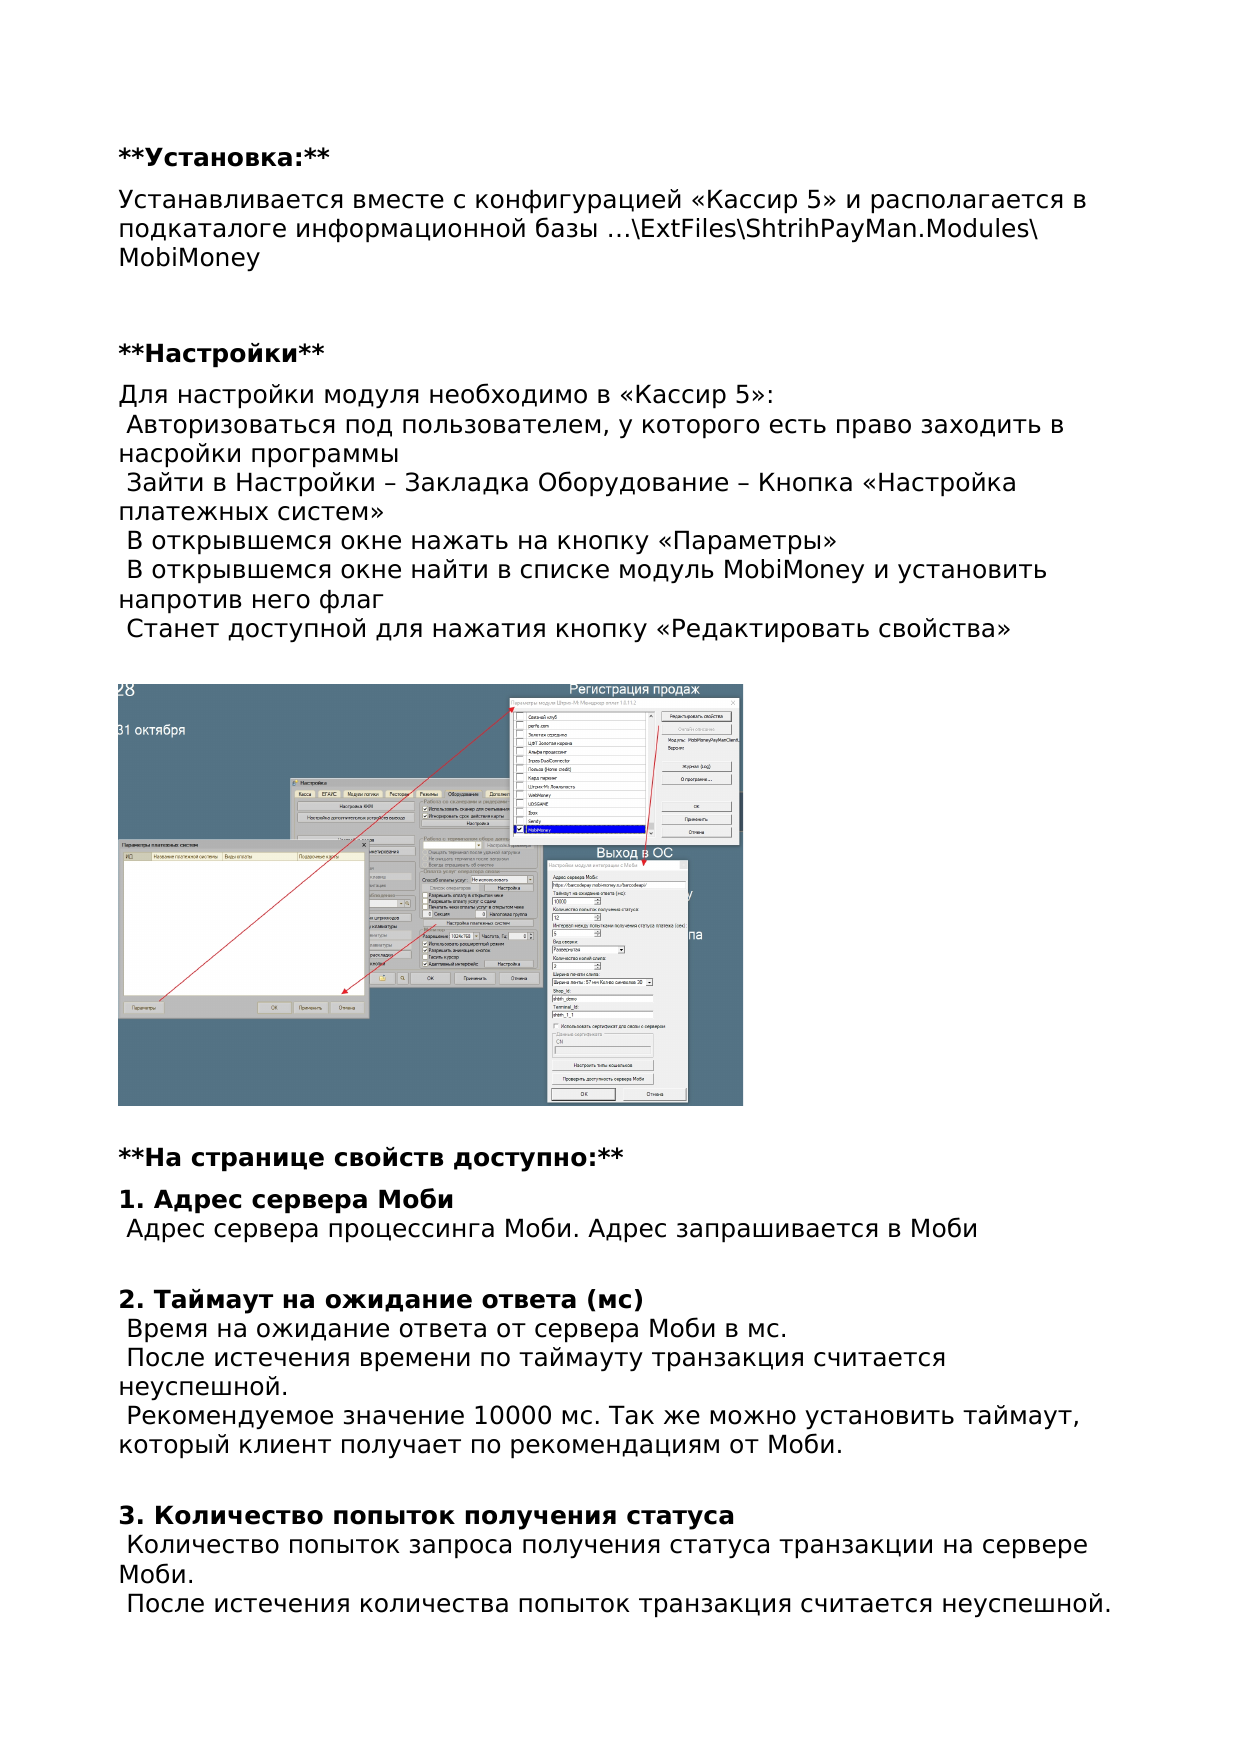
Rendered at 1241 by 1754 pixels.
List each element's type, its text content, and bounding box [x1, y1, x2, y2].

text 3. Количество попыток получения статуса Количество попыток запроса получения статуса транзакции на сервере Моби. После истечения количества попыток транзакция считается неуспешной. [118, 1502, 1122, 1618]
subtitle **Настройки** [118, 339, 1122, 368]
subtitle **Нa странице свойств доступно:** [118, 1143, 1122, 1172]
text 1. Адрес сервера Моби Адрес сервера процессинга Моби. Адрес запрашивается в Моби [118, 1185, 1122, 1272]
text Устанавливается вместе с конфигурацией «Кассир 5» и располагается в подкаталоге информационной базы …\ExtFiles\ShtrihPayMan.Modules\MobiMoney [118, 185, 1122, 301]
picture [118, 684, 744, 1106]
subtitle **Установка:** [118, 143, 1122, 172]
text Для настройки модуля необходимо в «Кассир 5»: Авторизоваться под пользователем, у которого есть право заходить в насройки программы Зайти в Настройки – Закладка Оборудование – Кнопка «Настройка платежных систем» В открывшемся окне нажать на кнопку «Параметры» В открывшемся окне найти в списке модуль MobiMoney и установить напротив него флаг Станет доступной для нажатия кнопку «Редактировать свойства» [118, 381, 1122, 672]
text 2. Таймаут на ожидание ответа (мс) Время на ожидание ответа от сервера Моби в мс. После истечения времени по таймауту транзакция считается неуспешной. Рекомендуемое значение 10000 мс. Так же можно установить таймаут, который клиент получает по рекомендациям от Моби. [118, 1285, 1122, 1489]
